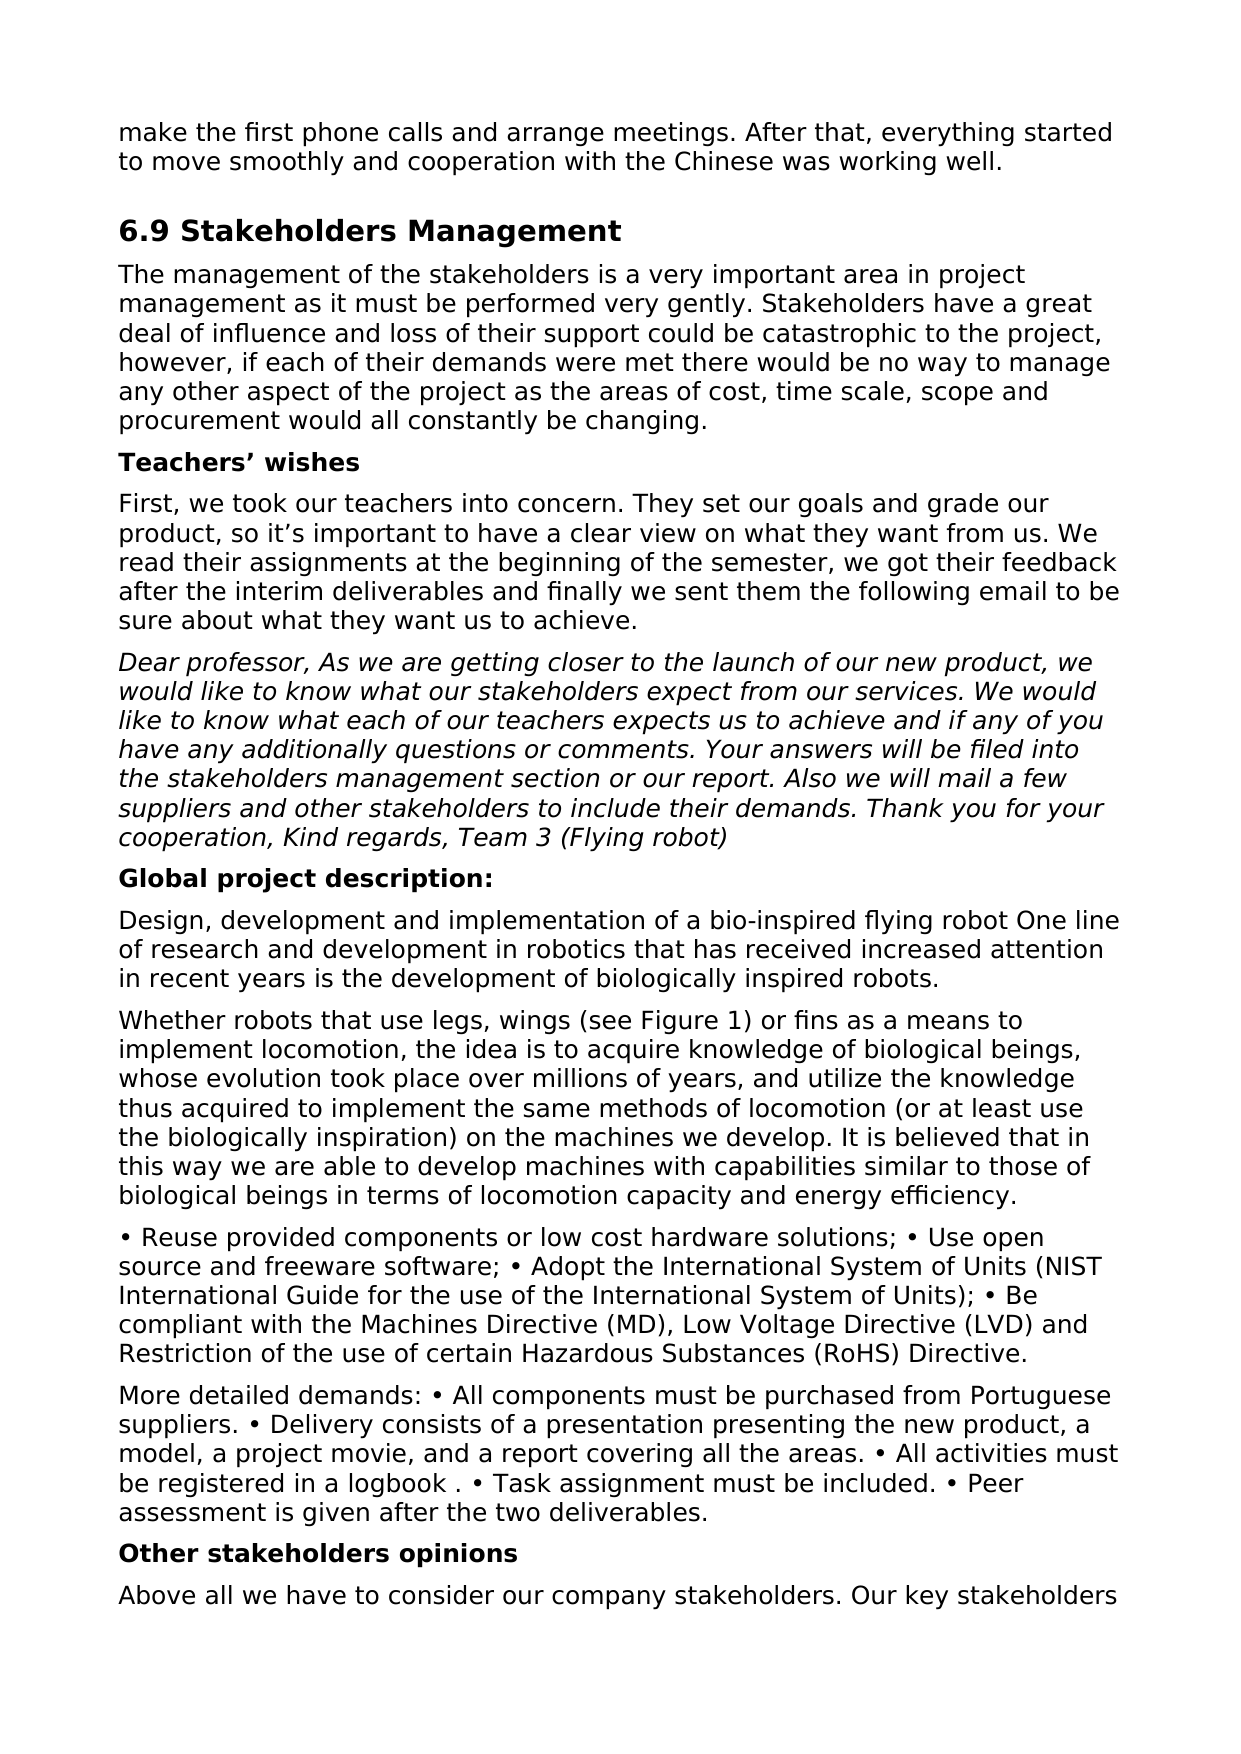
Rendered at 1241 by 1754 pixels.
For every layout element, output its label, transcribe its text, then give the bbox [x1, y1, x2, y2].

text Global project description: [118, 864, 1122, 894]
text make the first phone calls and arrange meetings. After that, everything started to move smoothly and cooperation with the Chinese was working well. [118, 118, 1122, 176]
text Dear professor, As we are getting closer to the launch of our new product, we would like to know what our stakeholders expect from our services. We would like to know what each of our teachers expects us to achieve and if any of you have any additionally questions or comments. Your answers will be filed into the stakeholders management section or our report. Also we will mail a few suppliers and other stakeholders to include their demands. Thank you for your cooperation, Kind regards, Team 3 (Flying robot) [118, 648, 1122, 852]
text Whether robots that use legs, wings (see Figure 1) or fins as a means to implement locomotion, the idea is to acquire knowledge of biological beings, whose evolution took place over millions of years, and utilize the knowledge thus acquired to implement the same methods of locomotion (or at least use the biologically inspiration) on the machines we develop. It is believed that in this way we are able to develop machines with capabilities similar to those of biological beings in terms of locomotion capacity and energy efficiency. [118, 1006, 1122, 1210]
text • Reuse provided components or low cost hardware solutions; • Use open source and freeware software; • Adopt the International System of Units (NIST International Guide for the use of the International System of Units); • Be compliant with the Machines Directive (MD), Low Voltage Directive (LVD) and Restriction of the use of certain Hazardous Substances (RoHS) Directive. [118, 1223, 1122, 1369]
text The management of the stakeholders is a very important area in project management as it must be performed very gently. Stakeholders have a great deal of influence and loss of their support could be catastrophic to the project, however, if each of their demands were met there would be no way to manage any other aspect of the project as the areas of cost, time scale, scope and procurement would all constantly be changing. [118, 260, 1122, 435]
text First, we took our teachers into concern. They set our goals and grade our product, so it’s important to have a clear view on what they want from us. We read their assignments at the beginning of the semester, we got their feedback after the interim deliverables and finally we sent them the following email to be sure about what they want us to achieve. [118, 489, 1122, 635]
text Above all we have to consider our company stakeholders. Our key stakeholders [118, 1581, 1122, 1610]
text More detailed demands: • All components must be purchased from Portuguese suppliers. • Delivery consists of a presentation presenting the new product, a model, a project movie, and a report covering all the areas. • All activities must be registered in a logbook . • Task assignment must be included. • Peer assessment is given after the two deliverables. [118, 1381, 1122, 1527]
text Teachers’ wishes [118, 448, 1122, 477]
text Design, development and implementation of a bio-inspired flying robot One line of research and development in robotics that has received increased attention in recent years is the development of biologically inspired robots. [118, 906, 1122, 994]
text Other stakeholders opinions [118, 1539, 1122, 1569]
subtitle 6.9 Stakeholders Management [118, 214, 1122, 248]
